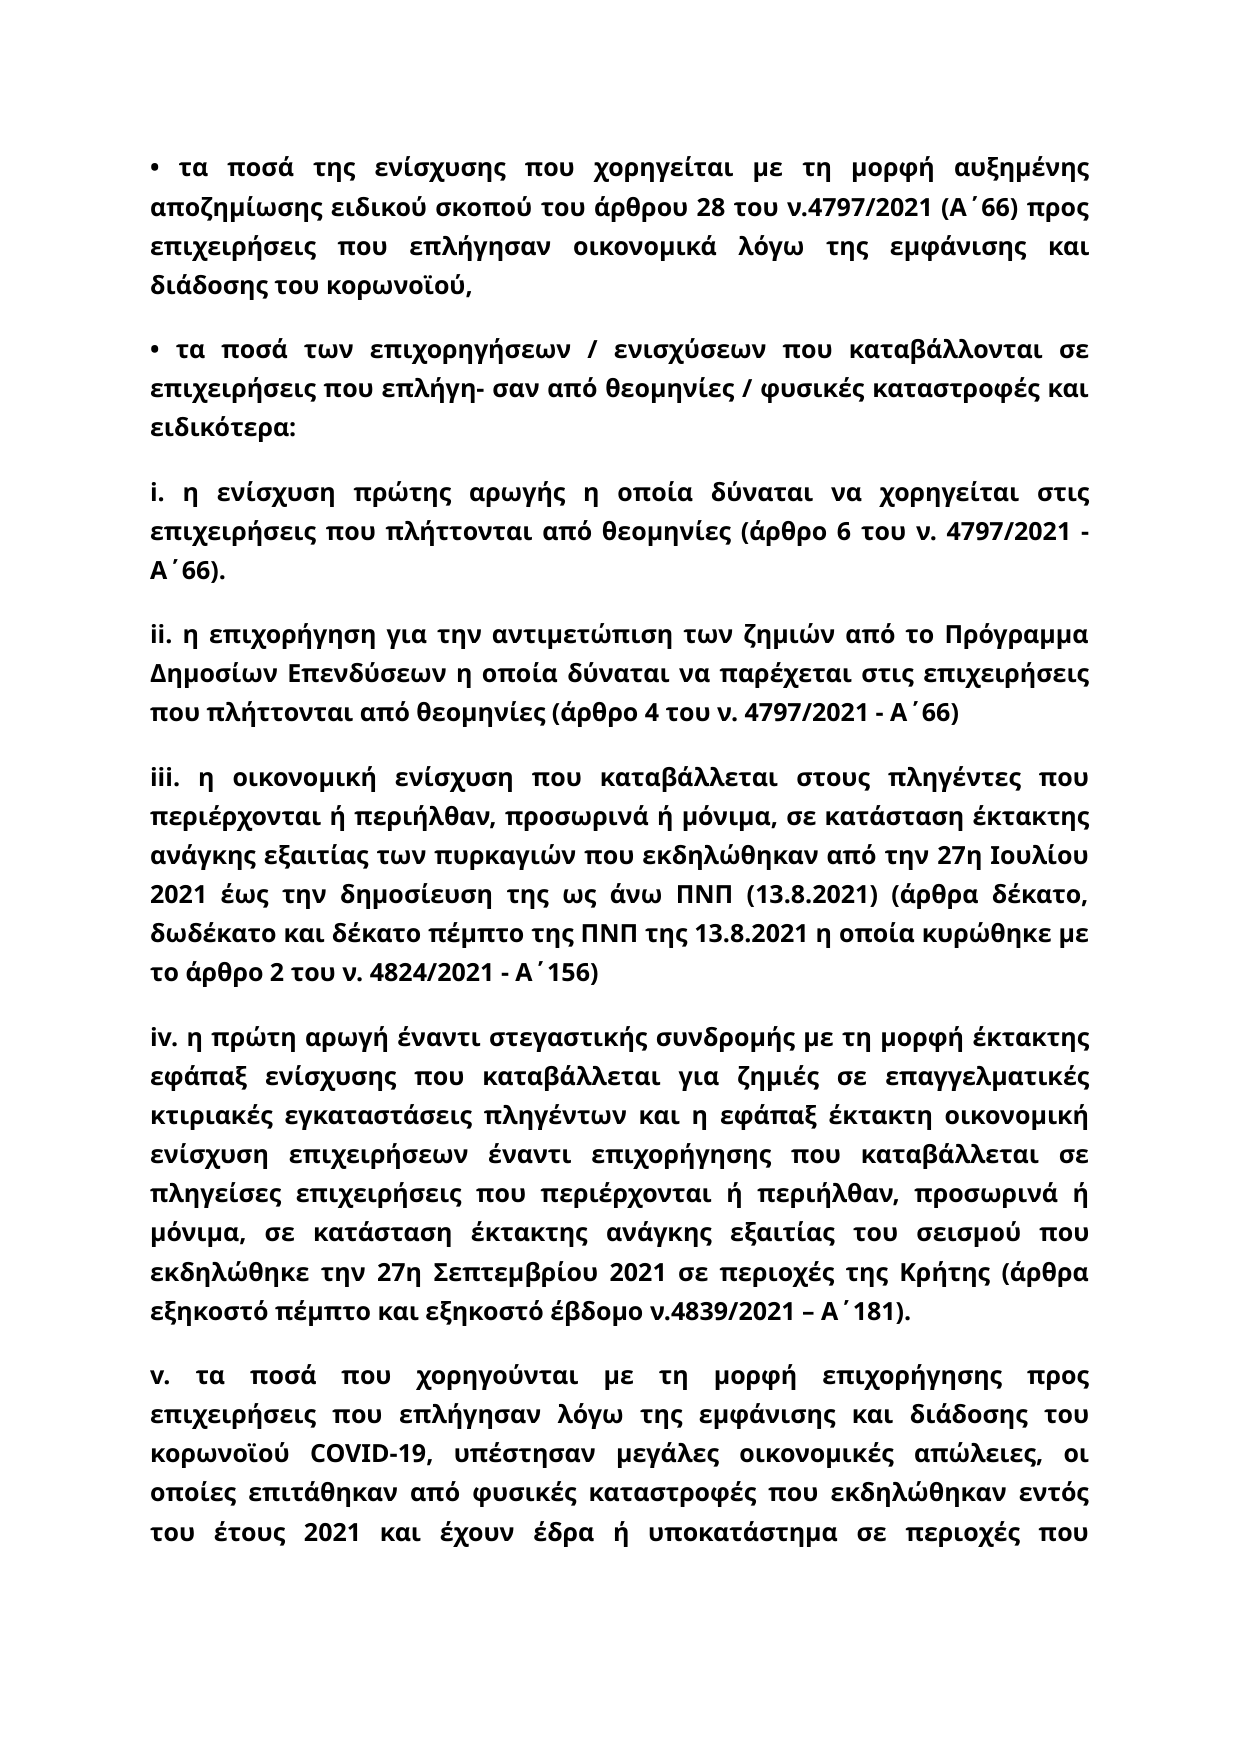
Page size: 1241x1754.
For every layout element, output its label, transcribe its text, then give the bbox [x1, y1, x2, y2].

text v. τα ποσά που χορηγούνται με τη μορφή επιχορήγησης προς επιχειρήσεις που επλήγησαν λόγω της εμφάνισης και διάδοσης του κορωνοϊού COVID-19, υπέστησαν μεγάλες οικονομικές απώλειες, οι οποίες επιτάθηκαν από φυσικές καταστροφές που εκδηλώθηκαν εντός του έτους 2021 και έχουν έδρα ή υποκατάστημα σε περιοχές που [150, 1357, 1090, 1548]
text ii. η επιχορήγηση για την αντιμετώπιση των ζηµιών από το Πρόγραµµα Δηµοσίων Επενδύσεων η οποία δύναται να παρέχεται στις επιχειρήσεις που πλήττονται από θεοµηνίες (άρθρο 4 του ν. 4797/2021 - Α΄66) [150, 617, 1090, 729]
text iv. η πρώτη αρωγή έναντι στεγαστικής συνδρομής με τη μορφή έκτακτης εφάπαξ ενίσχυσης που καταβάλλεται για ζημιές σε επαγγελματικές κτιριακές εγκαταστάσεις πληγέντων και η εφάπαξ έκτακτη οικονομική ενίσχυση επιχειρήσεων έναντι επιχορήγησης που καταβάλλεται σε πληγείσες επιχειρήσεις που περιέρχονται ή περιήλθαν, προσωρινά ή μόνιμα, σε κατάσταση έκτακτης ανάγκης εξαιτίας του σεισμού που εκδηλώθηκε την 27η Σεπτεμβρίου 2021 σε περιοχές της Κρήτης (άρθρα εξηκοστό πέμπτο και εξηκοστό έβδομο ν.4839/2021 – Α΄181). [150, 1019, 1090, 1327]
text iii. η οικονομική ενίσχυση που καταβάλλεται στους πληγέντες που περιέρχονται ή περιήλθαν, προσωρινά ή μόνιμα, σε κατάσταση έκτακτης ανάγκης εξαιτίας των πυρκαγιών που εκδηλώθηκαν από την 27η Ιουλίου 2021 έως την δημοσίευση της ως άνω ΠΝΠ (13.8.2021) (άρθρα δέκατο, δωδέκατο και δέκατο πέμπτο της ΠΝΠ της 13.8.2021 η οποία κυρώθηκε με το άρθρο 2 του ν. 4824/2021 - Α΄156) [150, 759, 1090, 989]
text • τα ποσά των επιχορηγήσεων / ενισχύσεων που καταβάλλονται σε επιχειρήσεις που επλήγη- σαν από θεομηνίες / φυσικές καταστροφές και ειδικότερα: [150, 332, 1090, 444]
text • τα ποσά της ενίσχυσης που χορηγείται με τη μορφή αυξημένης αποζημίωσης ειδικού σκοπού του άρθρου 28 του ν.4797/2021 (Α΄66) προς επιχειρήσεις που επλήγησαν οικονομικά λόγω της εμφάνισης και διάδοσης του κορωνοϊού, [150, 150, 1090, 302]
text i. η ενίσχυση πρώτης αρωγής η οποία δύναται να χορηγείται στις επιχειρήσεις που πλήττονται από θεομηνίες (άρθρο 6 του ν. 4797/2021 - Α΄66). [150, 474, 1090, 587]
